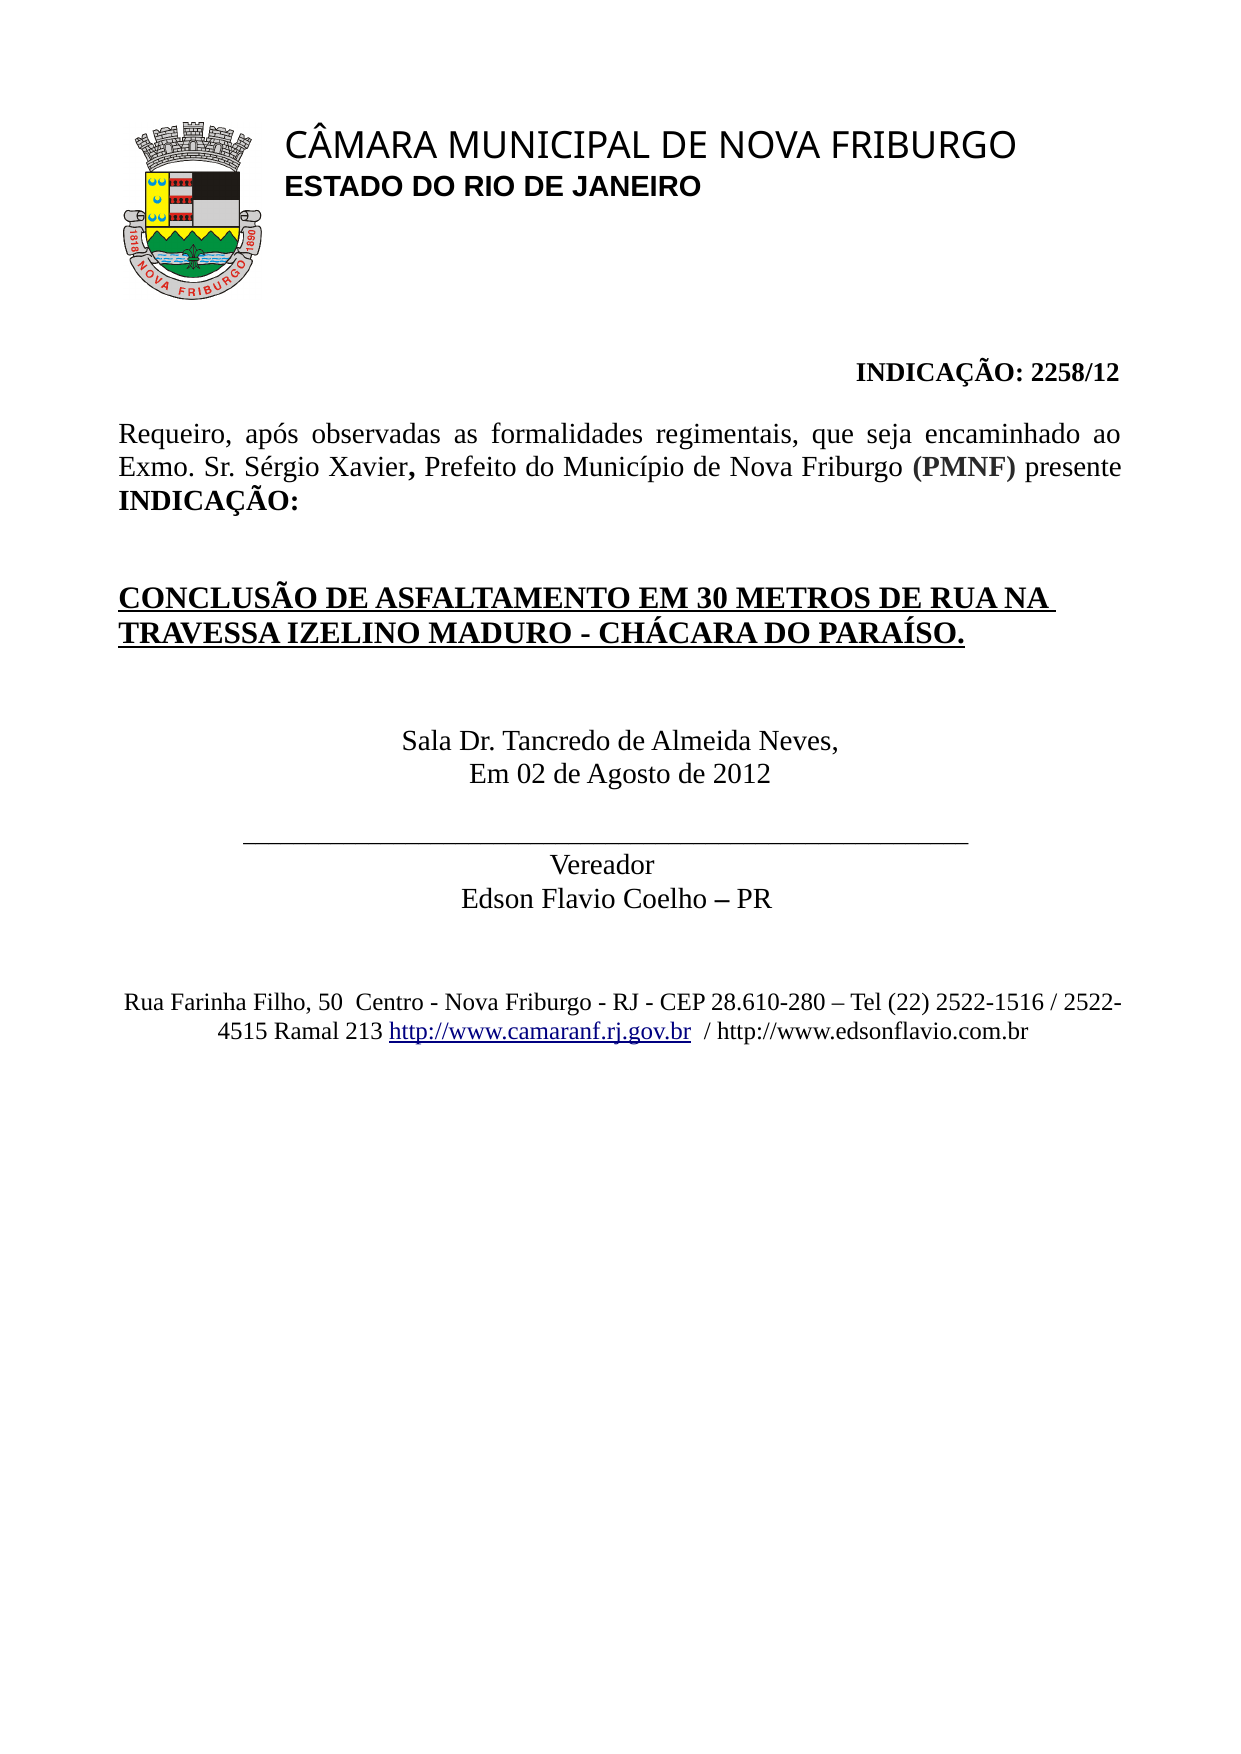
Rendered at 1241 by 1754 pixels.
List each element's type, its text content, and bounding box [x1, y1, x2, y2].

text Sala Dr. Tancredo de Almeida Neves, [118, 723, 1122, 756]
text Vereador [118, 847, 1122, 881]
text Edson Flavio Coelho – PR [118, 881, 1122, 914]
text Requeiro, após observadas as formalidades regimentais, que seja encaminhado ao Exmo. Sr. Sérgio Xavier, Prefeito do Município de Nova Friburgo (PMNF) presente INDICAÇÃO: [118, 416, 1122, 517]
text Em 02 de Agosto de 2012 [118, 756, 1122, 790]
text CONCLUSÃO DE ASFALTAMENTO EM 30 METROS DE RUA NA TRAVESSA IZELINO MADURO - CHÁCARA DO PARAÍSO. [118, 579, 1122, 651]
text __________________________________________________________ [118, 818, 1122, 847]
text CÂMARA MUNICIPAL DE NOVA FRIBURGO ESTADO DO RIO DE JANEIRO [118, 118, 1122, 303]
text INDICAÇÃO: 2258/12 [118, 356, 1122, 387]
text Rua Farinha Filho, 50 Centro - Nova Friburgo - RJ - CEP 28.610-280 – Tel (22) 2522-1516 / 2522-4515 Ramal 213 http://www.camaranf.rj.gov.br / http://www.edsonflavio.com.br [118, 987, 1128, 1045]
